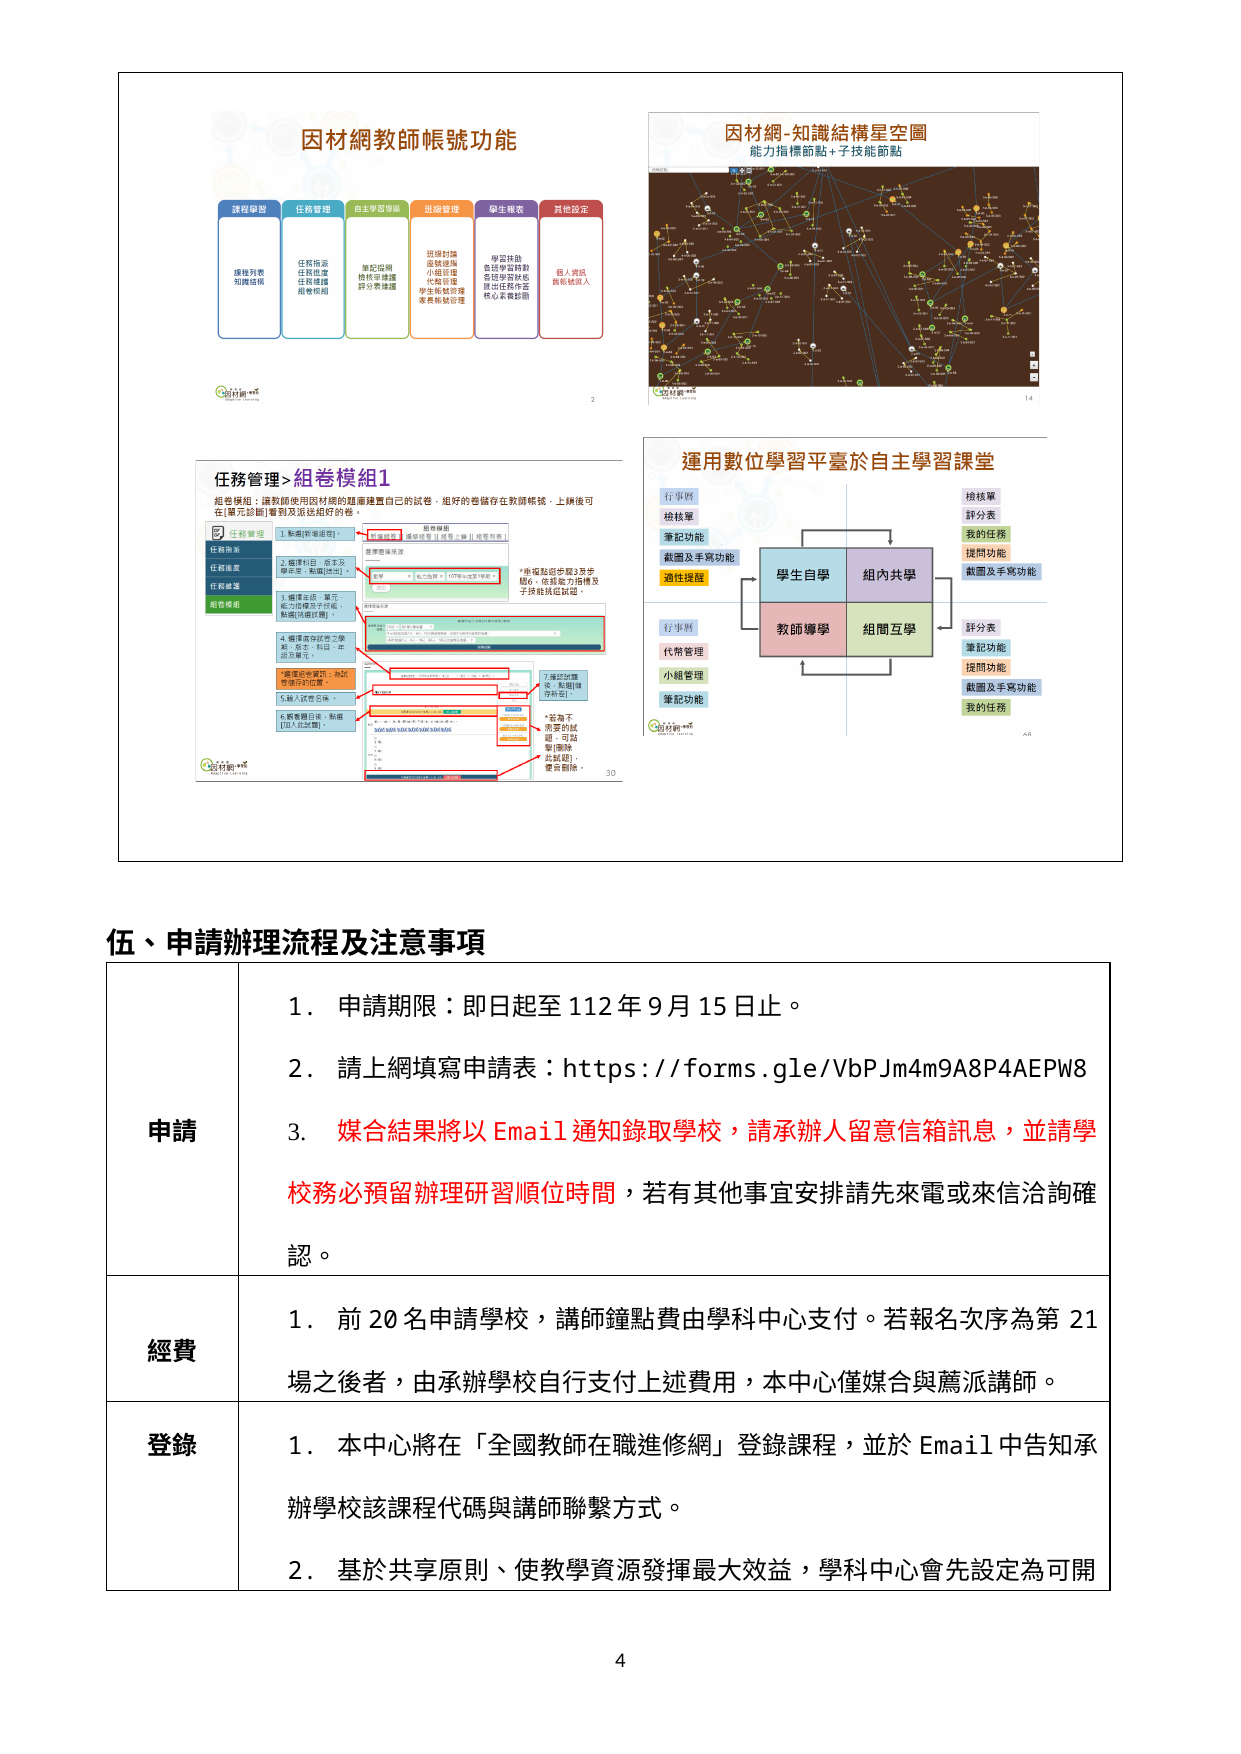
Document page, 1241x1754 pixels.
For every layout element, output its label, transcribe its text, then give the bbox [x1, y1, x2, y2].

table_header [119, 73, 1122, 861]
table_header 申請 [107, 963, 238, 1275]
table_header 申請期限：即日起至112年9月15日止。 請上網填寫申請表：https://forms.gle/VbPJm4m9A8P4AEPW8 媒合結果將以Email通知錄取學校，請承辦人留意信箱訊息，並請學校務必預留辦理研習順位時間，若有其他事宜安排請先來電或來信洽詢確認。 [239, 963, 1109, 1275]
table_cell [185, 404, 632, 798]
table_cell 本中心將在「全國教師在職進修網」登錄課程，並於Email中告知承辦學校該課程代碼與講師聯繫方式。 基於共享原則、使教學資源發揮最大效益，學科中心會先設定為可開 [239, 1402, 1109, 1590]
text 伍、申請辦理流程及注意事項 [106, 899, 1134, 962]
table_cell 前20名申請學校，講師鐘點費由學科中心支付。若報名次序為第21場之後者，由承辦學校自行支付上述費用，本中心僅媒合與薦派講師。 [239, 1276, 1109, 1401]
table_cell 登錄 [107, 1402, 238, 1590]
table_cell [632, 404, 1056, 798]
table_header [632, 73, 1056, 404]
table_header [185, 73, 632, 404]
table_cell 經費 [107, 1276, 238, 1401]
